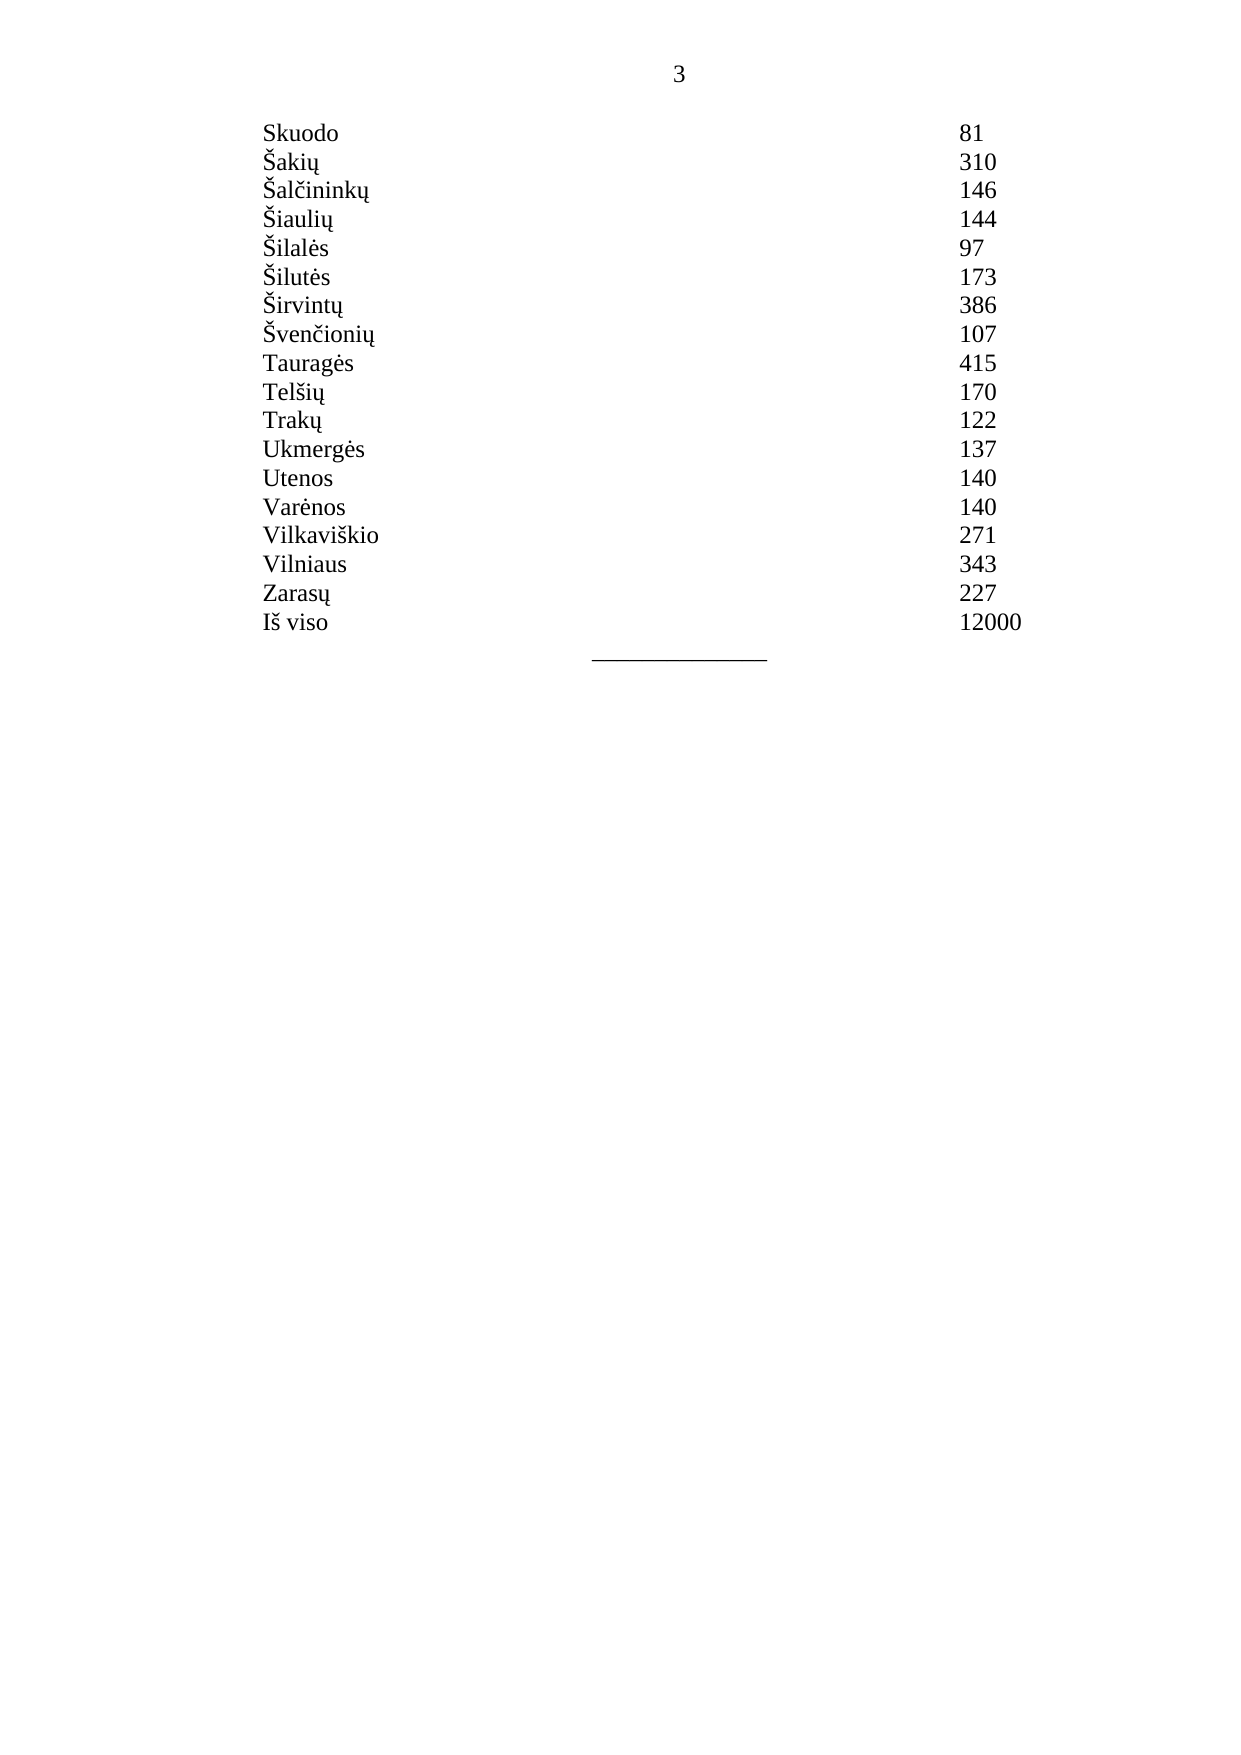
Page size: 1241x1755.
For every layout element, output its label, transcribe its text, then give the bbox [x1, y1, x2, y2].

table_cell Šalčininkų [177, 176, 874, 204]
table_cell 170 [874, 377, 1181, 406]
table_cell 343 [874, 549, 1181, 578]
table_cell 271 [874, 521, 1181, 549]
table_cell 122 [874, 406, 1181, 434]
table_cell 144 [874, 204, 1181, 233]
table_cell Utenos [177, 463, 874, 492]
text ______________ [177, 636, 1181, 664]
table_cell 12000 [874, 607, 1181, 636]
table_cell 386 [874, 291, 1181, 319]
table_cell Šakių [177, 147, 874, 176]
table_cell 81 [874, 118, 1181, 147]
table_cell Švenčionių [177, 319, 874, 348]
table_cell Vilkaviškio [177, 521, 874, 549]
table_cell 107 [874, 319, 1181, 348]
table_cell 415 [874, 348, 1181, 377]
table_cell Iš viso [177, 607, 874, 636]
table_cell 173 [874, 262, 1181, 291]
table_cell Širvintų [177, 291, 874, 319]
table_cell 97 [874, 233, 1181, 262]
table_cell 146 [874, 176, 1181, 204]
table_cell 140 [874, 463, 1181, 492]
table_cell Šilutės [177, 262, 874, 291]
table_cell Trakų [177, 406, 874, 434]
table_cell 140 [874, 492, 1181, 521]
table_cell Vilniaus [177, 549, 874, 578]
table_cell Tauragės [177, 348, 874, 377]
table_cell 137 [874, 434, 1181, 463]
table_cell Telšių [177, 377, 874, 406]
table_cell Šiaulių [177, 204, 874, 233]
table_cell 227 [874, 578, 1181, 607]
table_cell 310 [874, 147, 1181, 176]
table_cell Šilalės [177, 233, 874, 262]
table_cell Zarasų [177, 578, 874, 607]
table_cell Skuodo [177, 118, 874, 147]
table_cell Varėnos [177, 492, 874, 521]
table_cell Ukmergės [177, 434, 874, 463]
